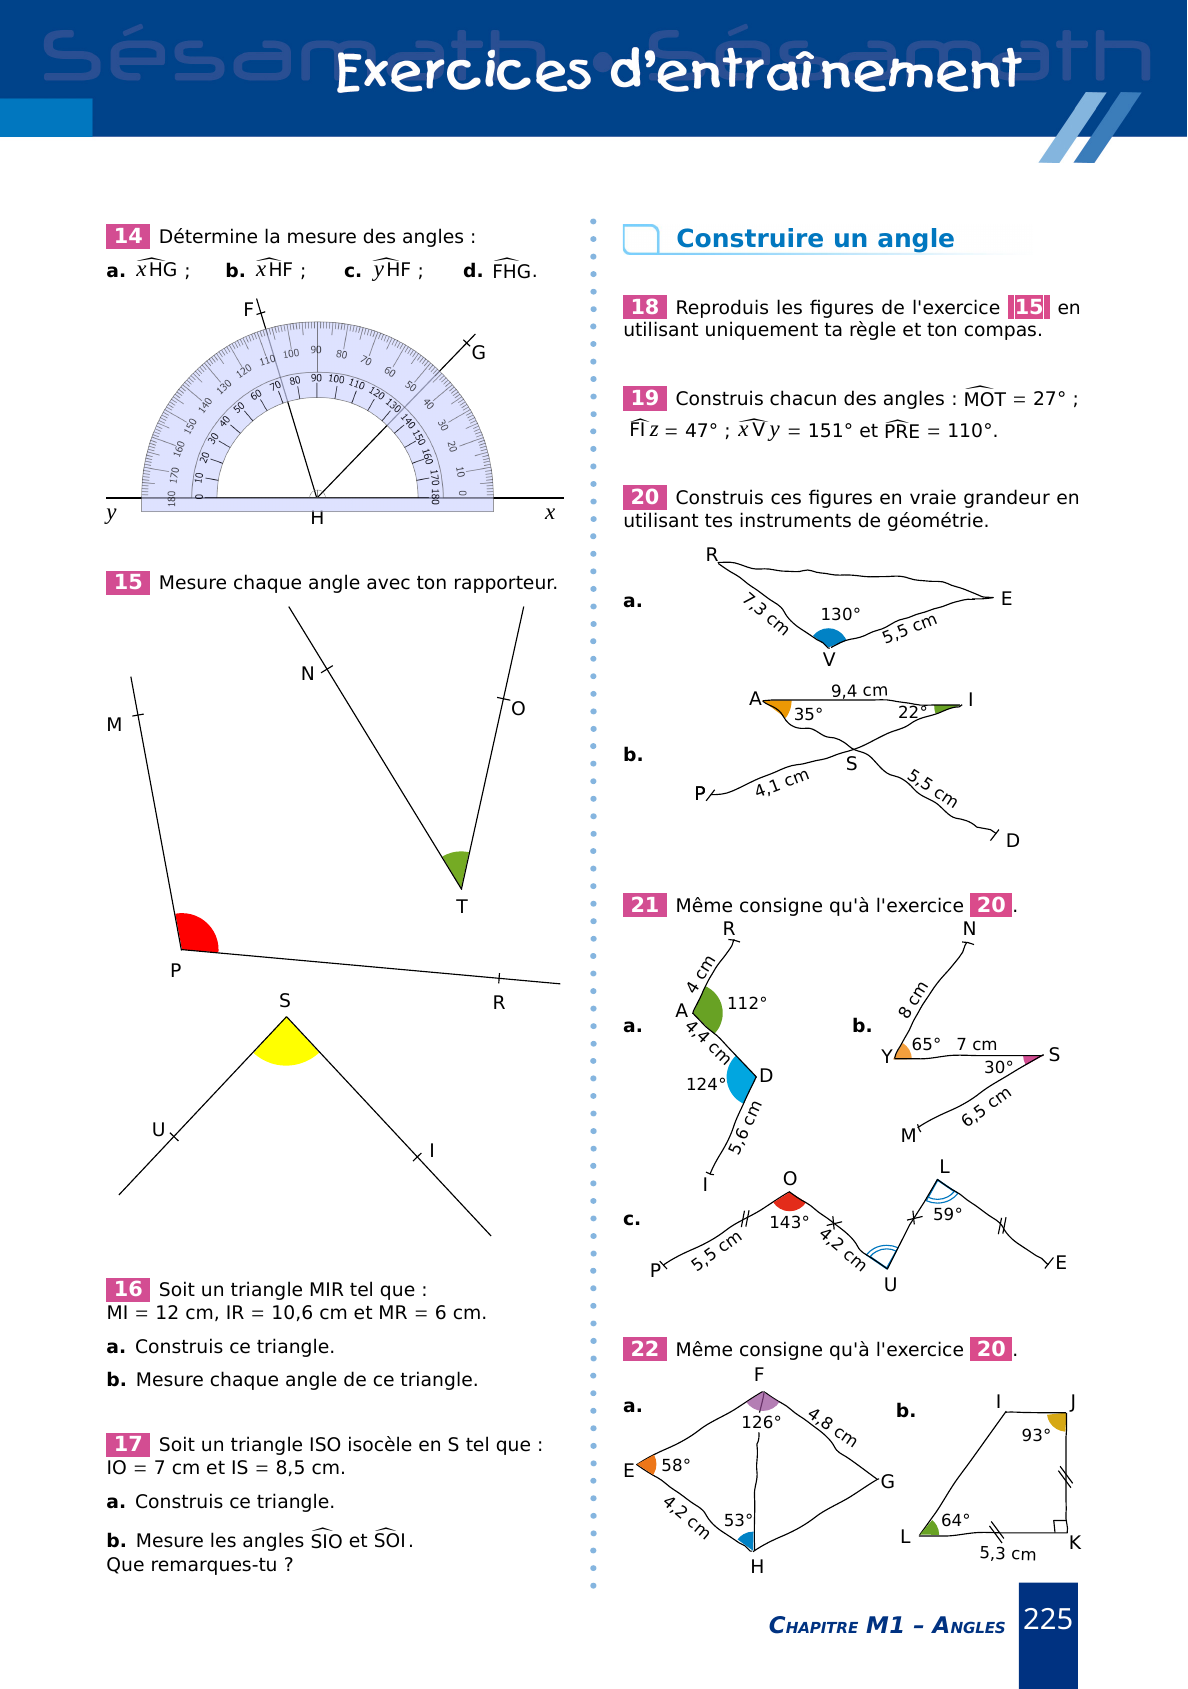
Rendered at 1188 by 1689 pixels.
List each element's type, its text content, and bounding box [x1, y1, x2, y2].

list Mesure chaque angle avec ton rapporteur. [150, 571, 564, 595]
list ; [225, 254, 326, 283]
list Construis ces figures en vraie grandeur en utilisant tes instruments de géométrie. [623, 485, 1081, 532]
list ; [344, 254, 445, 283]
list Même consigne qu'à l'exercice 20 . [667, 893, 1081, 917]
list Construire un angle [1034, 224, 1081, 254]
list Soit un triangle MIR tel que : MI = 12 cm, IR = 10,6 cm et MR = 6 cm. [106, 1277, 564, 1324]
list Soit un triangle ISO isocèle en S tel que : IO = 7 cm et IS = 8,5 cm. [106, 1433, 564, 1479]
list Détermine la mesure des angles : [150, 224, 564, 249]
list ; [106, 254, 207, 283]
list Même consigne qu'à l'exercice 20 . [667, 1337, 1081, 1361]
picture [0, 0, 1187, 163]
list Construis chacun des angles := 27° ;= 47° ;= 151° et= 110°. [623, 383, 1081, 444]
list Reproduis les figures de l'exercice 15 en utilisant uniquement ta règle et ton compas. [623, 295, 1081, 341]
picture [140, 320, 495, 514]
list Construis ce triangle. [106, 1491, 564, 1513]
list Construis ce triangle. [106, 1336, 564, 1357]
list . [463, 254, 564, 287]
list Mesure les angleset Que remarques-tu ? [106, 1524, 564, 1576]
picture [622, 224, 1034, 255]
list Mesure chaque angle de ce triangle. [106, 1369, 564, 1391]
